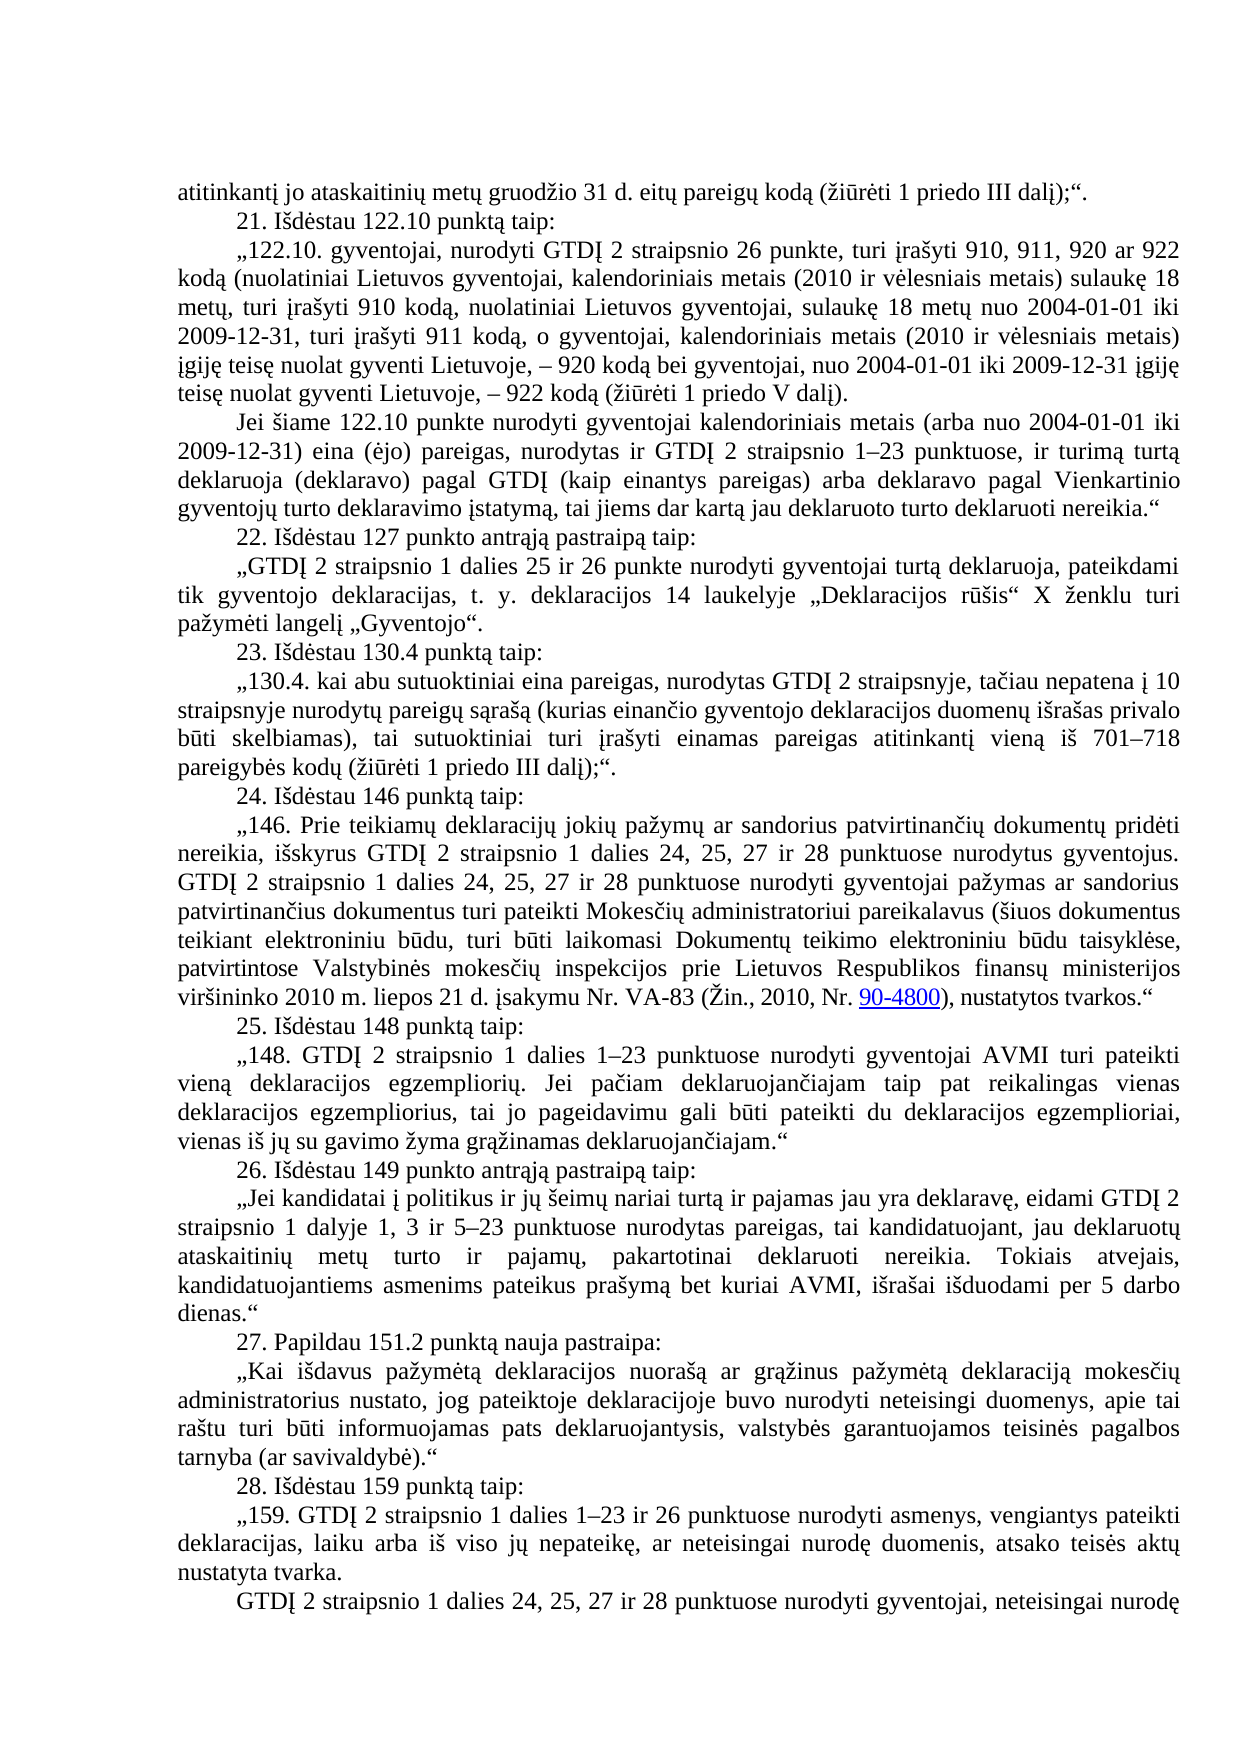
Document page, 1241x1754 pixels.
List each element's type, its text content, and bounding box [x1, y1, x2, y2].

text „159. GTDĮ 2 straipsnio 1 dalies 1–23 ir 26 punktuose nurodyti asmenys, vengiantys pateikti deklaracijas, laiku arba iš viso jų nepateikę, ar neteisingai nurodę duomenis, atsako teisės aktų nustatyta tvarka. [177, 1500, 1181, 1586]
text 26. Išdėstau 149 punkto antrąją pastraipą taip: [177, 1155, 1181, 1183]
text „148. GTDĮ 2 straipsnio 1 dalies 1–23 punktuose nurodyti gyventojai AVMI turi pateikti vieną deklaracijos egzempliorių. Jei pačiam deklaruojančiajam taip pat reikalingas vienas deklaracijos egzempliorius, tai jo pageidavimu gali būti pateikti du deklaracijos egzemplioriai, vienas iš jų su gavimo žyma grąžinamas deklaruojančiajam.“ [177, 1040, 1181, 1155]
text 21. Išdėstau 122.10 punktą taip: [177, 206, 1181, 235]
text „Jei kandidatai į politikus ir jų šeimų nariai turtą ir pajamas jau yra deklaravę, eidami GTDĮ 2 straipsnio 1 dalyje 1, 3 ir 5–23 punktuose nurodytas pareigas, tai kandidatuojant, jau deklaruotų ataskaitinių metų turto ir pajamų, pakartotinai deklaruoti nereikia. Tokiais atvejais, kandidatuojantiems asmenims pateikus prašymą bet kuriai AVMI, išrašai išduodami per 5 darbo dienas.“ [177, 1183, 1181, 1327]
text „Kai išdavus pažymėtą deklaracijos nuorašą ar grąžinus pažymėtą deklaraciją mokesčių administratorius nustato, jog pateiktoje deklaracijoje buvo nurodyti neteisingi duomenys, apie tai raštu turi būti informuojamas pats deklaruojantysis, valstybės garantuojamos teisinės pagalbos tarnyba (ar savivaldybė).“ [177, 1356, 1181, 1471]
text GTDĮ 2 straipsnio 1 dalies 24, 25, 27 ir 28 punktuose nurodyti gyventojai, neteisingai nurodę [177, 1586, 1181, 1615]
text „122.10. gyventojai, nurodyti GTDĮ 2 straipsnio 26 punkte, turi įrašyti 910, 911, 920 ar 922 kodą (nuolatiniai Lietuvos gyventojai, kalendoriniais metais (2010 ir vėlesniais metais) sulaukę 18 metų, turi įrašyti 910 kodą, nuolatiniai Lietuvos gyventojai, sulaukę 18 metų nuo 2004-01-01 iki 2009-12-31, turi įrašyti 911 kodą, o gyventojai, kalendoriniais metais (2010 ir vėlesniais metais) įgiję teisę nuolat gyventi Lietuvoje, – 920 kodą bei gyventojai, nuo 2004-01-01 iki 2009-12-31 įgiję teisę nuolat gyventi Lietuvoje, – 922 kodą (žiūrėti 1 priedo V dalį). [177, 235, 1181, 407]
text 23. Išdėstau 130.4 punktą taip: [177, 637, 1181, 666]
text Jei šiame 122.10 punkte nurodyti gyventojai kalendoriniais metais (arba nuo 2004-01-01 iki 2009-12-31) eina (ėjo) pareigas, nurodytas ir GTDĮ 2 straipsnio 1–23 punktuose, ir turimą turtą deklaruoja (deklaravo) pagal GTDĮ (kaip einantys pareigas) arba deklaravo pagal Vienkartinio gyventojų turto deklaravimo įstatymą, tai jiems dar kartą jau deklaruoto turto deklaruoti nereikia.“ [177, 407, 1181, 522]
text „146. Prie teikiamų deklaracijų jokių pažymų ar sandorius patvirtinančių dokumentų pridėti nereikia, išskyrus GTDĮ 2 straipsnio 1 dalies 24, 25, 27 ir 28 punktuose nurodytus gyventojus. GTDĮ 2 straipsnio 1 dalies 24, 25, 27 ir 28 punktuose nurodyti gyventojai pažymas ar sandorius patvirtinančius dokumentus turi pateikti Mokesčių administratoriui pareikalavus (šiuos dokumentus teikiant elektroniniu būdu, turi būti laikomasi Dokumentų teikimo elektroniniu būdu taisyklėse, patvirtintose Valstybinės mokesčių inspekcijos prie Lietuvos Respublikos finansų ministerijos viršininko 2010 m. liepos 21 d. įsakymu Nr. VA-83 (Žin., 2010, Nr. 90-4800), nustatytos tvarkos.“ [177, 810, 1181, 1011]
text atitinkantį jo ataskaitinių metų gruodžio 31 d. eitų pareigų kodą (žiūrėti 1 priedo III dalį);“. [177, 177, 1181, 206]
text 24. Išdėstau 146 punktą taip: [177, 781, 1181, 810]
text 27. Papildau 151.2 punktą nauja pastraipa: [177, 1327, 1181, 1356]
text 28. Išdėstau 159 punktą taip: [177, 1471, 1181, 1500]
text 22. Išdėstau 127 punkto antrąją pastraipą taip: [177, 522, 1181, 551]
text „GTDĮ 2 straipsnio 1 dalies 25 ir 26 punkte nurodyti gyventojai turtą deklaruoja, pateikdami tik gyventojo deklaracijas, t. y. deklaracijos 14 laukelyje „Deklaracijos rūšis“ X ženklu turi pažymėti langelį „Gyventojo“. [177, 551, 1181, 637]
text „130.4. kai abu sutuoktiniai eina pareigas, nurodytas GTDĮ 2 straipsnyje, tačiau nepatena į 10 straipsnyje nurodytų pareigų sąrašą (kurias einančio gyventojo deklaracijos duomenų išrašas privalo būti skelbiamas), tai sutuoktiniai turi įrašyti einamas pareigas atitinkantį vieną iš 701–718 pareigybės kodų (žiūrėti 1 priedo III dalį);“. [177, 666, 1181, 781]
text 25. Išdėstau 148 punktą taip: [177, 1011, 1181, 1040]
